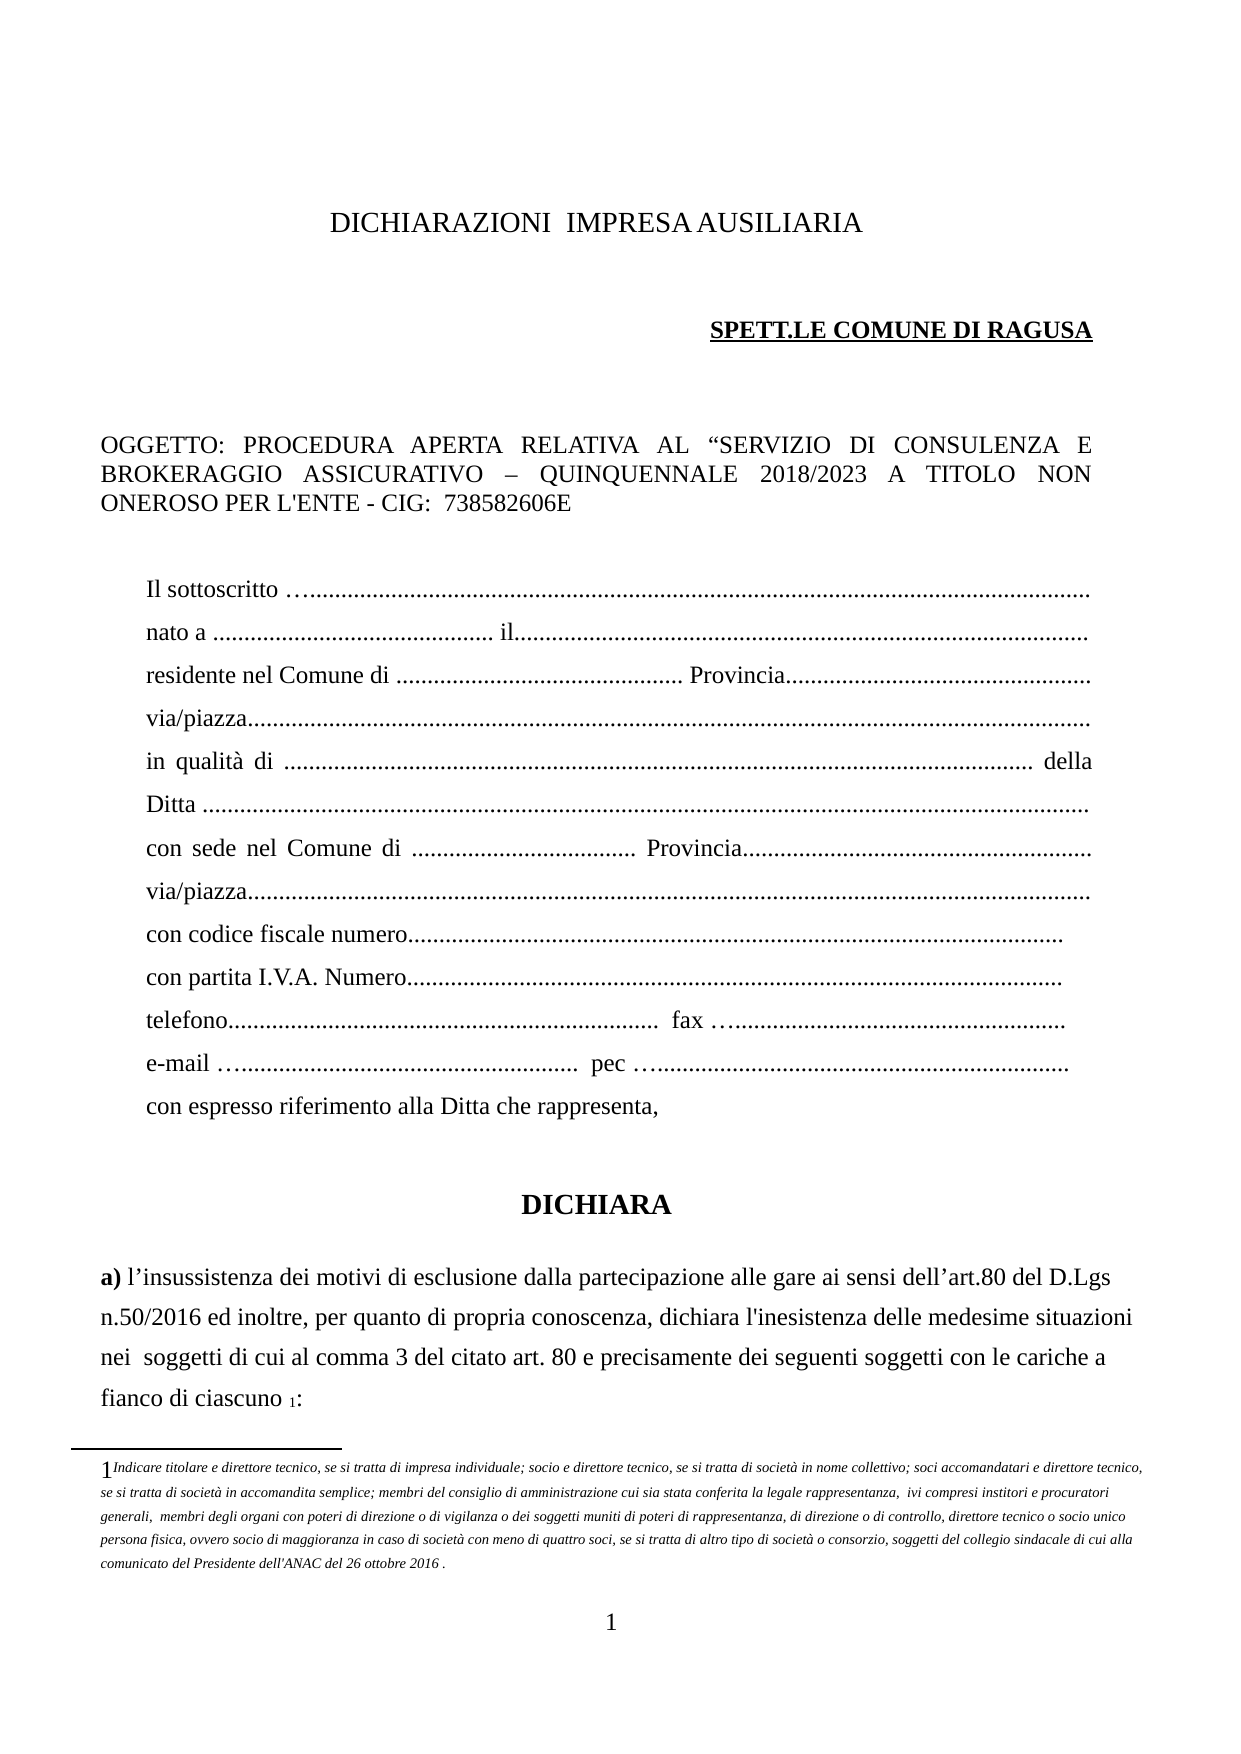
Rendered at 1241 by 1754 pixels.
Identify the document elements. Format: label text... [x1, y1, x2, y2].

text OGGETTO: PROCEDURA APERTA RELATIVA AL “SERVIZIO DI CONSULENZA E BROKERAGGIO ASSICURATIVO – QUINQUENNALE 2018/2023 A TITOLO NON ONEROSO PER L'ENTE - CIG: 738582606E [100, 430, 1093, 516]
text via/piazza....................................................................................................................................... [146, 703, 1093, 732]
text nato a ............................................. il............................................................................................ [146, 617, 1093, 646]
text a) l’insussistenza dei motivi di esclusione dalla partecipazione alle gare ai sensi dell’art.80 del D.Lgs n.50/2016 ed inoltre, per quanto di propria conoscenza, dichiara l'inesistenza delle medesime situazioni nei soggetti di cui al comma 3 del citato art. 80 e precisamente dei seguenti soggetti con le cariche a fianco di ciascuno : [100, 1262, 1152, 1423]
text DICHIARA [100, 1187, 1093, 1221]
text residente nel Comune di .............................................. Provincia................................................. [146, 660, 1093, 689]
text SPETT.LE COMUNE DI RAGUSA [100, 315, 1093, 344]
text con partita I.V.A. Numero......................................................................................................... [146, 962, 1093, 991]
text Il sottoscritto …............................................................................................................................. [146, 574, 1093, 603]
text telefono..................................................................... fax …..................................................... [146, 1005, 1093, 1034]
text e-mail …...................................................... pec ….................................................................. [146, 1048, 1093, 1077]
text con espresso riferimento alla Ditta che rappresenta, [146, 1091, 1093, 1120]
text DICHIARAZIONI IMPRESA AUSILIARIA [100, 205, 1093, 238]
text con codice fiscale numero......................................................................................................... [146, 919, 1093, 948]
text Indicare titolare e direttore tecnico, se si tratta di impresa individuale; socio e direttore tecnico, se si tratta di società in nome collettivo; soci accomandatari e direttore tecnico, se si tratta di società in accomandita semplice; membri del consiglio di amministrazione cui sia stata conferita la legale rappresentanza, ivi compresi institori e procuratori generali, membri degli organi con poteri di direzione o di vigilanza o dei soggetti muniti di poteri di rappresentanza, di direzione o di controllo, direttore tecnico o socio unico persona fisica, ovvero socio di maggioranza in caso di società con meno di quattro soci, se si tratta di altro tipo di società o consorzio, soggetti del collegio sindacale di cui alla comunicato del Presidente dell'ANAC del 26 ottobre 2016 . [100, 1455, 1152, 1578]
text in qualità di ........................................................................................................................ della Ditta .............................................................................................................................................. [146, 746, 1093, 818]
text con sede nel Comune di .................................... Provincia........................................................ via/piazza....................................................................................................................................... [146, 833, 1093, 904]
